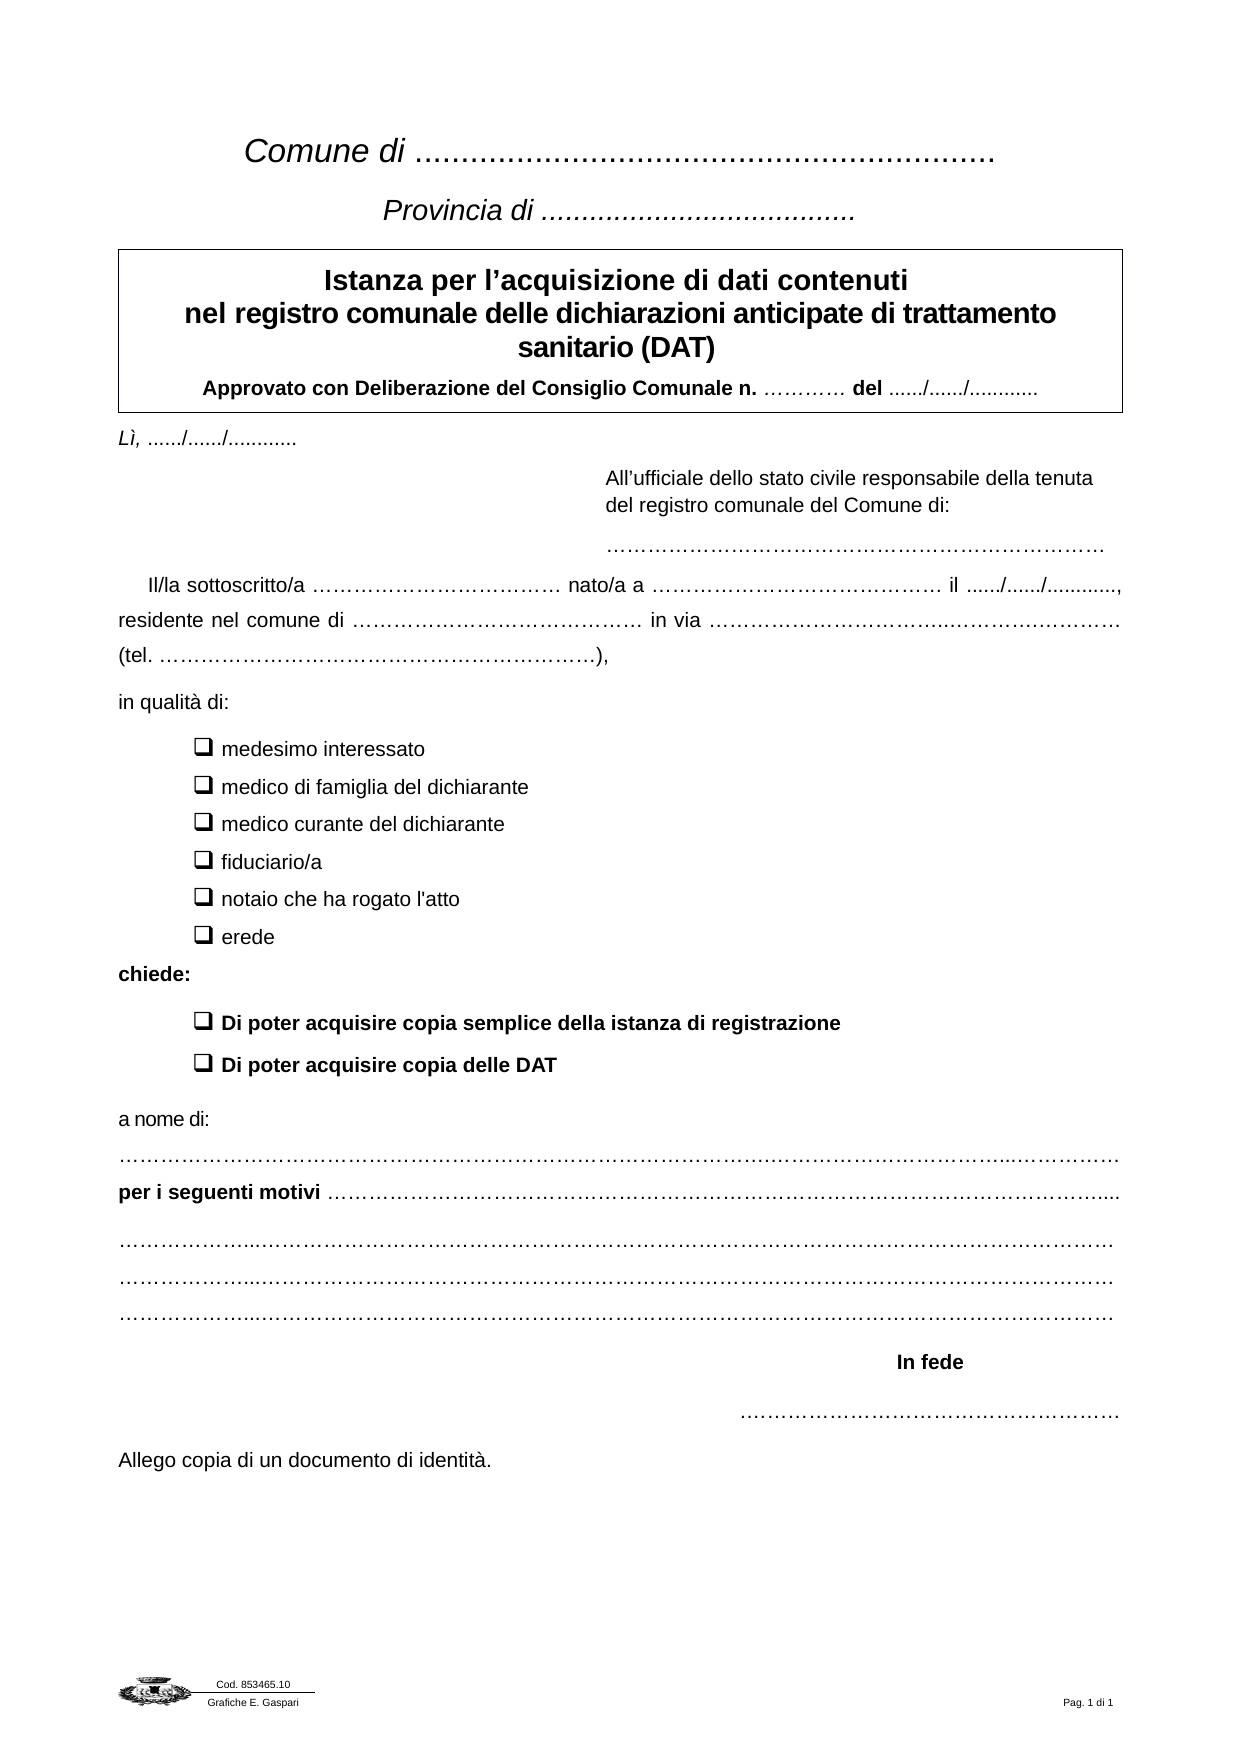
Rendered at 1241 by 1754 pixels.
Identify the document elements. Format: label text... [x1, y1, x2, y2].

text ………………...…………………………………………………………………………………………………………… [118, 1228, 1122, 1252]
text  notaio che ha rogato l'atto [192, 887, 1122, 912]
text Provincia di ....................................... [118, 193, 1122, 227]
text a nome di: [118, 1107, 1122, 1131]
text ……………………………………………………………… [605, 533, 1122, 557]
text Lì, ....../....../............ [118, 426, 1122, 450]
text Il/la sottoscritto/a ……………………………… nato/a a …………………………………… il ....../....../............, residente nel comune di …………………………………… in via ……………………………..………….………… (tel. ………………………………………………………), [118, 573, 1122, 667]
text  fiduciario/a [192, 849, 1122, 874]
text chiede: [118, 962, 1122, 986]
text Allego copia di un documento di identità. [118, 1448, 1122, 1472]
list  medesimo interessato [192, 737, 1122, 762]
text .……………………………………………… [738, 1399, 1122, 1423]
text Comune di ............................................................... [118, 131, 1122, 169]
text In fede [738, 1350, 1122, 1374]
text ………………...…………………………………………………………………………………………………………… [118, 1265, 1122, 1289]
text per i seguenti motivi ………………………………………………………………………………………………….... [118, 1180, 1122, 1204]
text ………………...…………………………………………………………………………………………………………… [118, 1301, 1122, 1325]
list  Di poter acquisire copia semplice della istanza di registrazione [192, 1010, 1122, 1035]
text  medico curante del dichiarante [192, 812, 1122, 837]
text  medico di famiglia del dichiarante [192, 774, 1122, 799]
list  erede [192, 924, 1122, 949]
table_header Istanza per l’acquisizione di dati contenuti nel registro comunale delle dichiarazioni anticipate di trattamento sanitario (DAT) Approvato con Deliberazione del Consiglio Comunale n. ………… del ....../....../............ [119, 250, 1122, 412]
text ………………………………………………………………………………….……………………………...…………… [118, 1143, 1122, 1167]
list  Di poter acquisire copia delle DAT [192, 1052, 1122, 1077]
text in qualità di: [118, 690, 1122, 714]
text All’ufficiale dello stato civile responsabile della tenuta del registro comunale del Comune di: [605, 466, 1122, 517]
